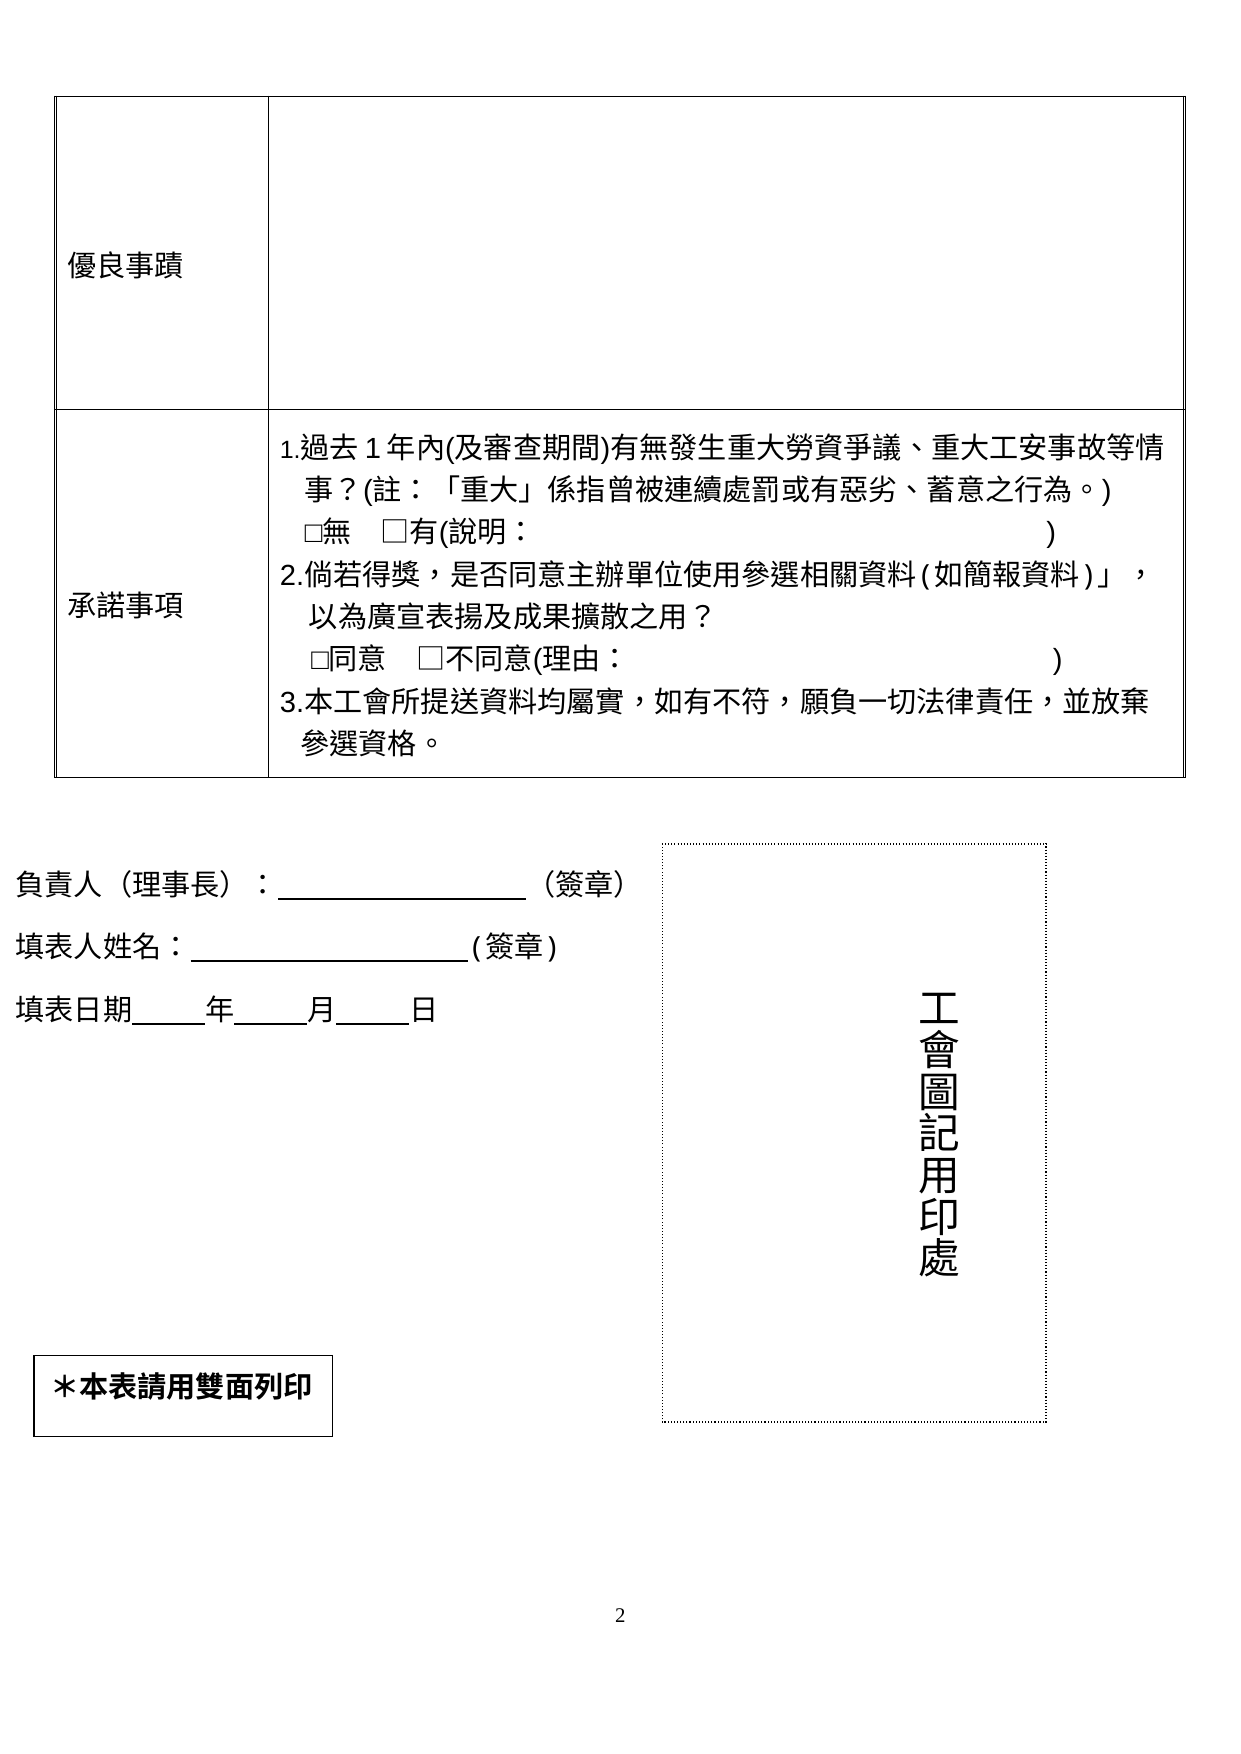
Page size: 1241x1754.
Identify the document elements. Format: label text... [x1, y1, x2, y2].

text 填表日期 年 月 日 [15, 966, 662, 1028]
text ＊本表請用雙面列印 [50, 1364, 317, 1406]
table_cell [269, 97, 1183, 409]
table_cell 承諾事項 [57, 410, 268, 777]
text [1047, 903, 1181, 966]
table_cell 優良事蹟 [57, 97, 268, 409]
text 填表人姓名： (簽章) [15, 903, 662, 966]
table_cell 1.過去1年內(及審查期間)有無發生重大勞資爭議、重大工安事故等情事？(註：「重大」係指曾被連續處罰或有惡劣、蓄意之行為。) □無 □有(說明： ) 2.倘若得獎，是否同意主辦單位使用參選相關資料(如簡報資料)」，以為廣宣表揚及成果擴散之用？ □同意 □不同意(理由： ) 3.本工會所提送資料均屬實，如有不符，願負一切法律責任，並放棄參選資格。 [269, 410, 1183, 777]
text 工會圖記用印處 [909, 860, 970, 1406]
text 負責人（理事長）： （簽章） [15, 841, 1181, 1423]
text [1047, 966, 1181, 1028]
